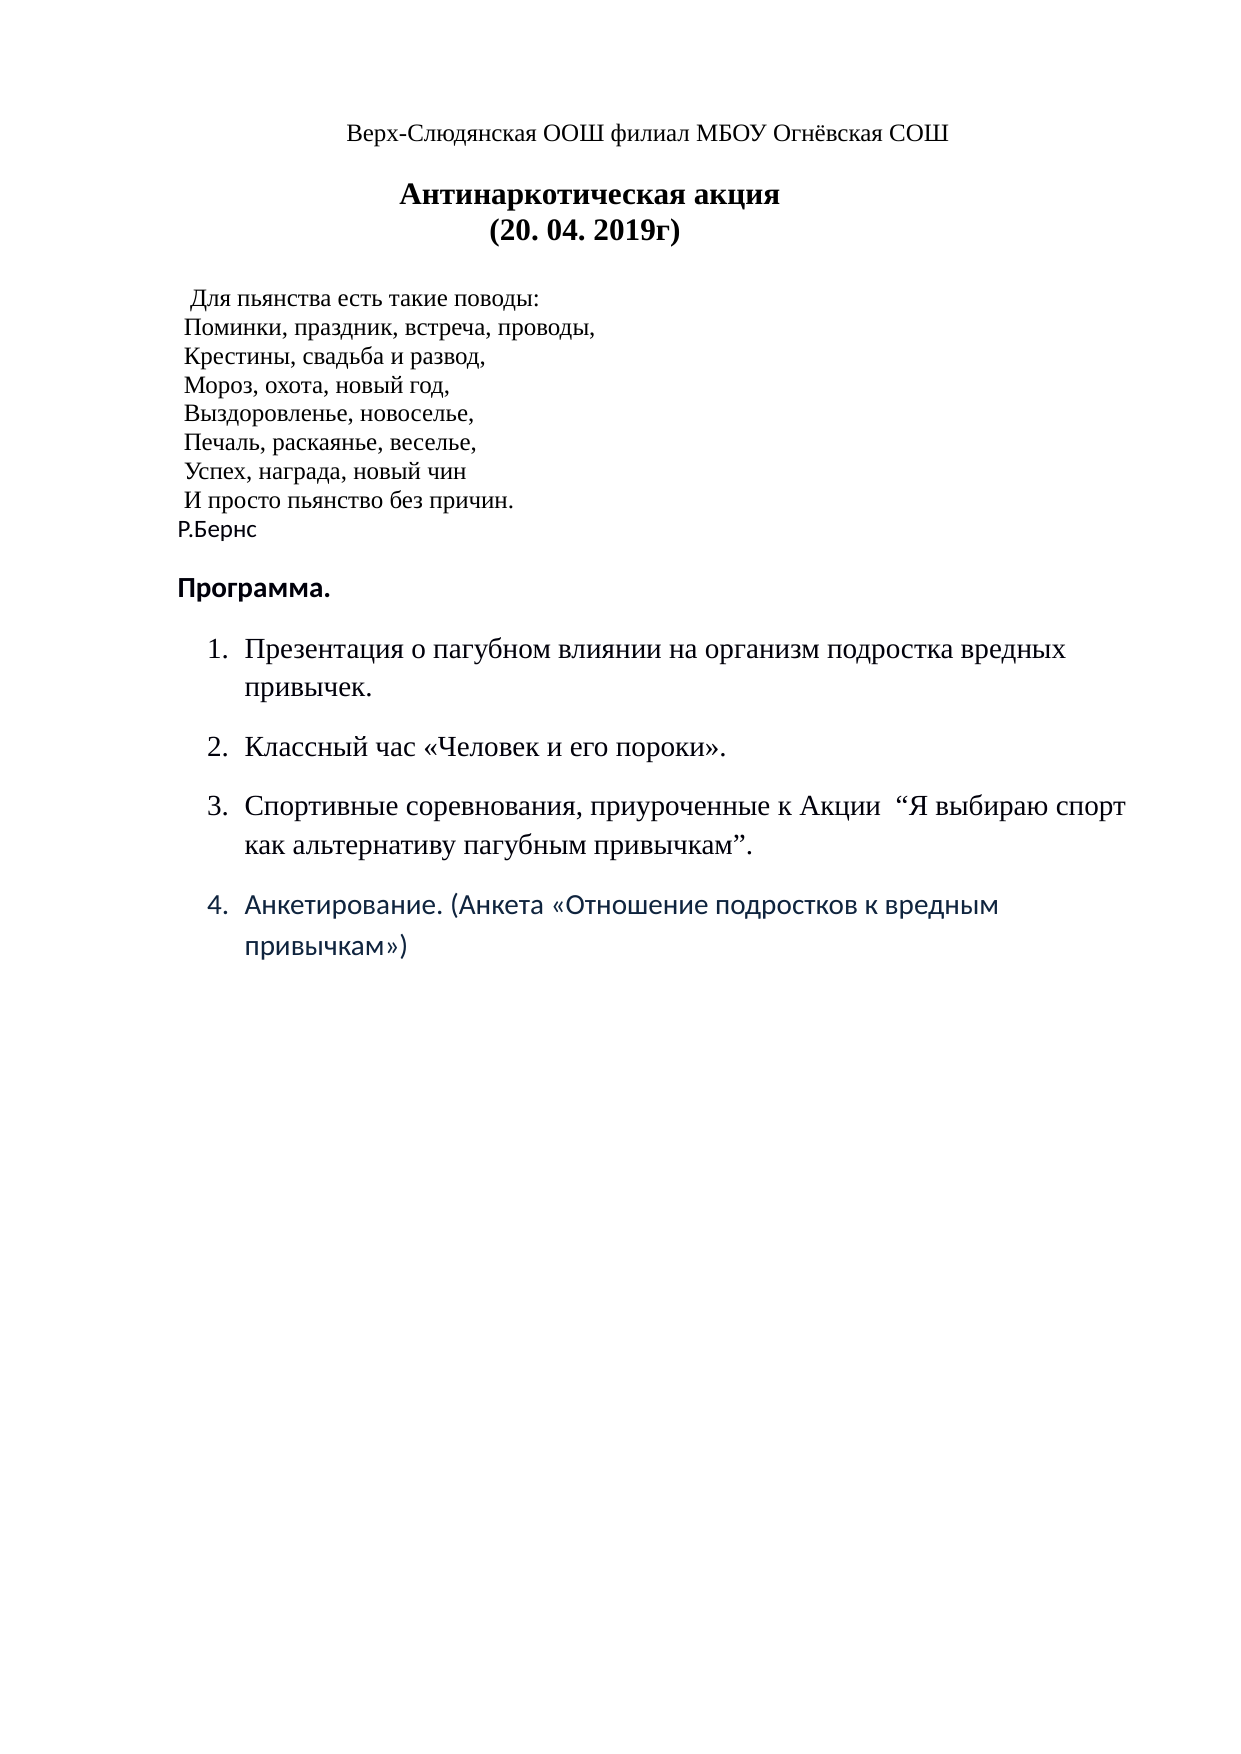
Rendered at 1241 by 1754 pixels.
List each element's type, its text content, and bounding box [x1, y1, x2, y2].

list Спортивные соревнования, приуроченные к Акции “Я выбираю спорт как альтернативу пагубным привычкам”. [207, 788, 1152, 860]
text Верх-Слюдянская ООШ филиал МБОУ Огнёвская СОШ [177, 118, 1152, 147]
text Антинаркотическая акция [177, 176, 1152, 212]
text Р.Бернс [177, 513, 1152, 544]
text Для пьянства есть такие поводы: [177, 283, 1152, 312]
text (20. 04. 2019г) [177, 212, 1152, 247]
list Презентация о пагубном влиянии на организм подростка вредных привычек. [207, 631, 1152, 703]
text Программа. [177, 569, 1152, 605]
text И просто пьянство без причин. [177, 485, 1152, 513]
list Классный час «Человек и его пороки». [207, 729, 1152, 762]
text Поминки, праздник, встреча, проводы, [177, 312, 1152, 341]
text Печаль, раскаянье, веселье, [177, 427, 1152, 456]
list Анкетирование. (Анкета «Отношение подростков к вредным привычкам») [207, 886, 1152, 963]
text Выздоровленье, новоселье, [177, 398, 1152, 427]
text Крестины, свадьба и развод, [177, 341, 1152, 370]
text Успех, награда, новый чин [177, 456, 1152, 485]
text Мороз, охота, новый год, [177, 370, 1152, 398]
